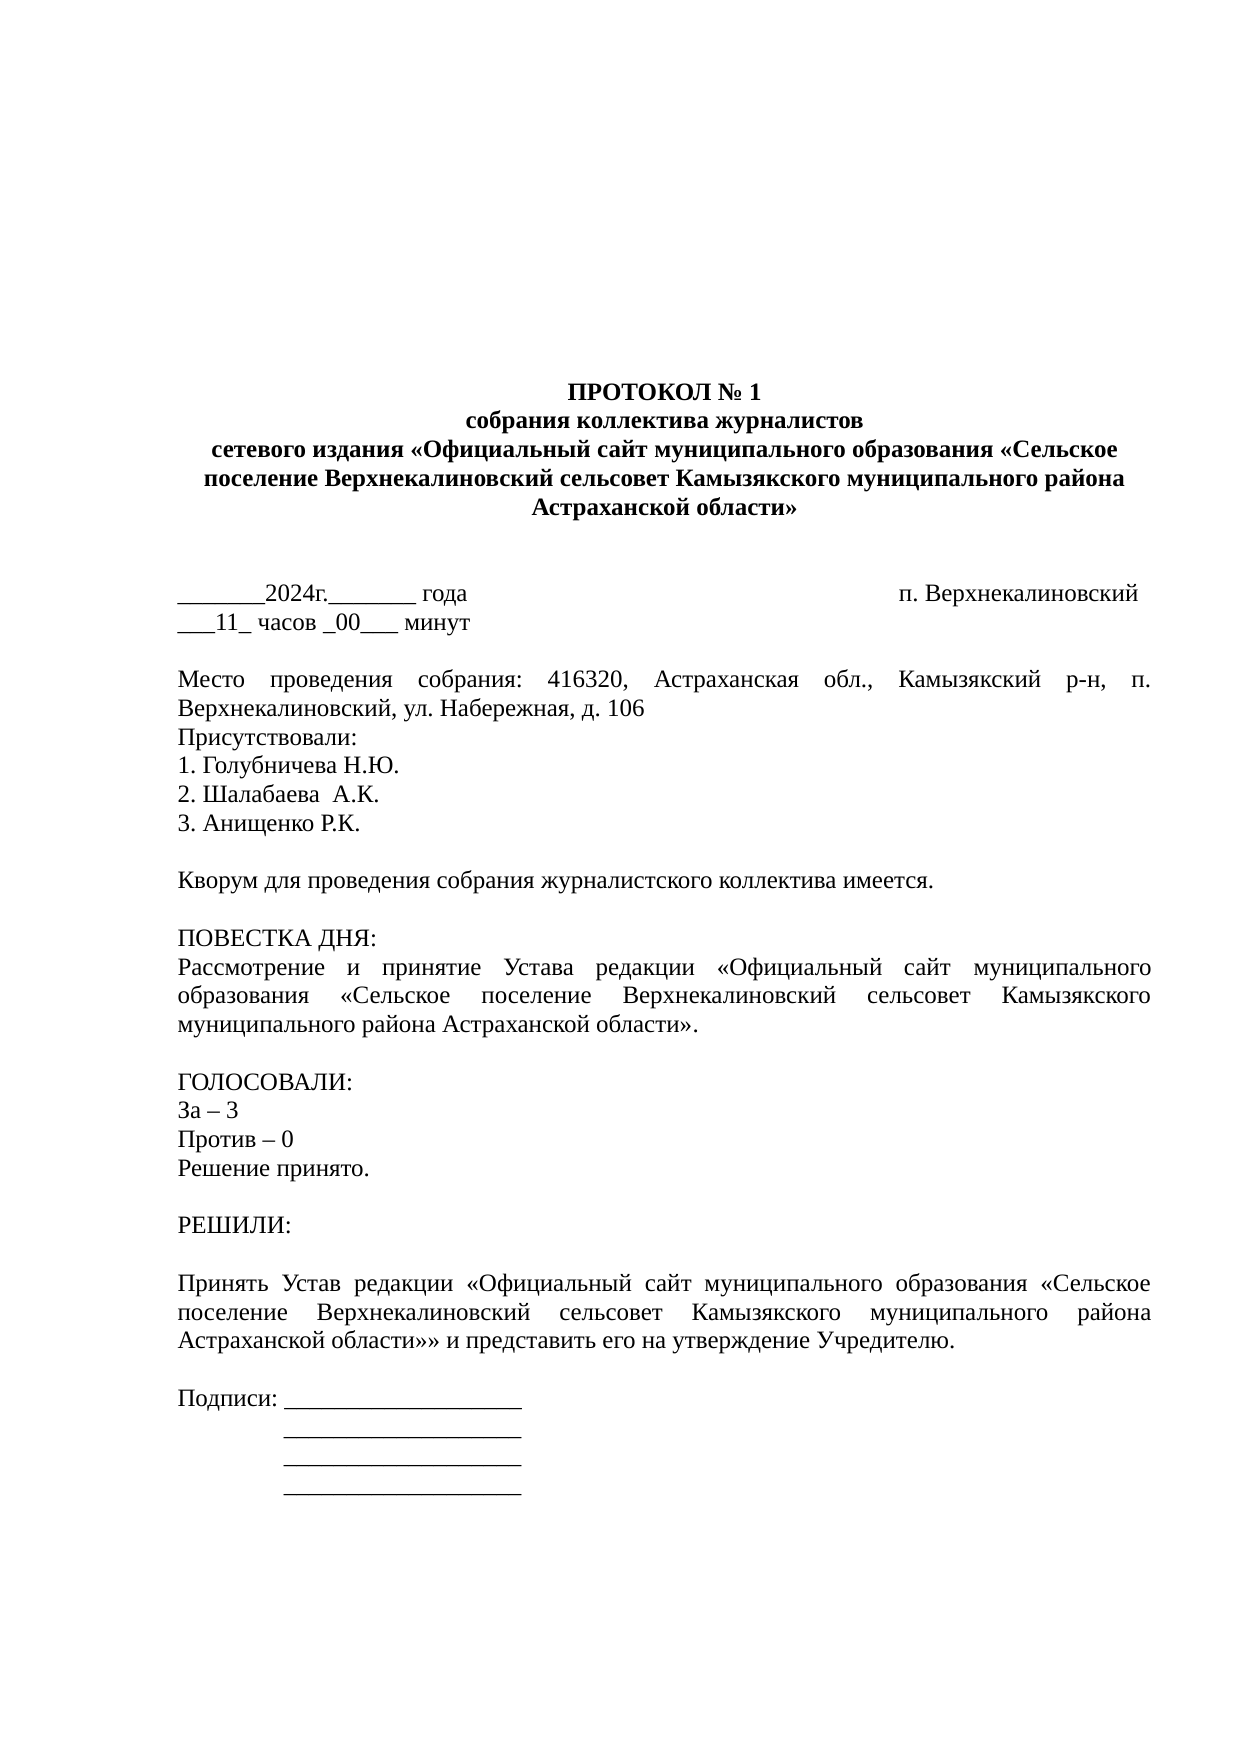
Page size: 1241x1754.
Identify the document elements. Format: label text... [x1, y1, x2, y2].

text Место проведения собрания: 416320, Астраханская обл., Камызякский р-н, п. Верхнекалиновский, ул. Набережная, д. 106 [177, 664, 1152, 722]
text ___________________ [177, 1441, 1152, 1469]
text Рассмотрение и принятие Устава редакции «Официальный сайт муниципального образования «Сельское поселение Верхнекалиновский сельсовет Камызякского муниципального района Астраханской области». [177, 952, 1152, 1038]
text ПРОТОКОЛ № 1 [177, 377, 1152, 406]
text Решение принято. [177, 1153, 1152, 1182]
text РЕШИЛИ: [177, 1211, 1152, 1239]
text 2. Шалабаева А.К. [177, 779, 1152, 808]
text _______2024г._______ года п. Верхнекалиновский [177, 578, 1152, 607]
text Принять Устав редакции «Официальный сайт муниципального образования «Сельское поселение Верхнекалиновский сельсовет Камызякского муниципального района Астраханской области»» и представить его на утверждение Учредителю. [177, 1268, 1152, 1354]
text ___________________ [177, 1412, 1152, 1441]
text За – 3 [177, 1096, 1152, 1124]
text ГОЛОСОВАЛИ: [177, 1067, 1152, 1096]
text сетевого издания «Официальный сайт муниципального образования «Сельское поселение Верхнекалиновский сельсовет Камызякского муниципального района Астраханской области» [177, 434, 1152, 521]
text Кворум для проведения собрания журналистского коллектива имеется. [177, 866, 1152, 894]
text Подписи: ___________________ [177, 1383, 1152, 1412]
text 3. Анищенко Р.К. [177, 808, 1152, 837]
text ПОВЕСТКА ДНЯ: [177, 923, 1152, 952]
text Против – 0 [177, 1124, 1152, 1153]
text ___________________ [177, 1469, 1152, 1498]
text собрания коллектива журналистов [177, 406, 1152, 434]
text 1. Голубничева Н.Ю. [177, 751, 1152, 779]
text ___11_ часов _00___ минут [177, 607, 1152, 636]
text Присутствовали: [177, 722, 1152, 751]
